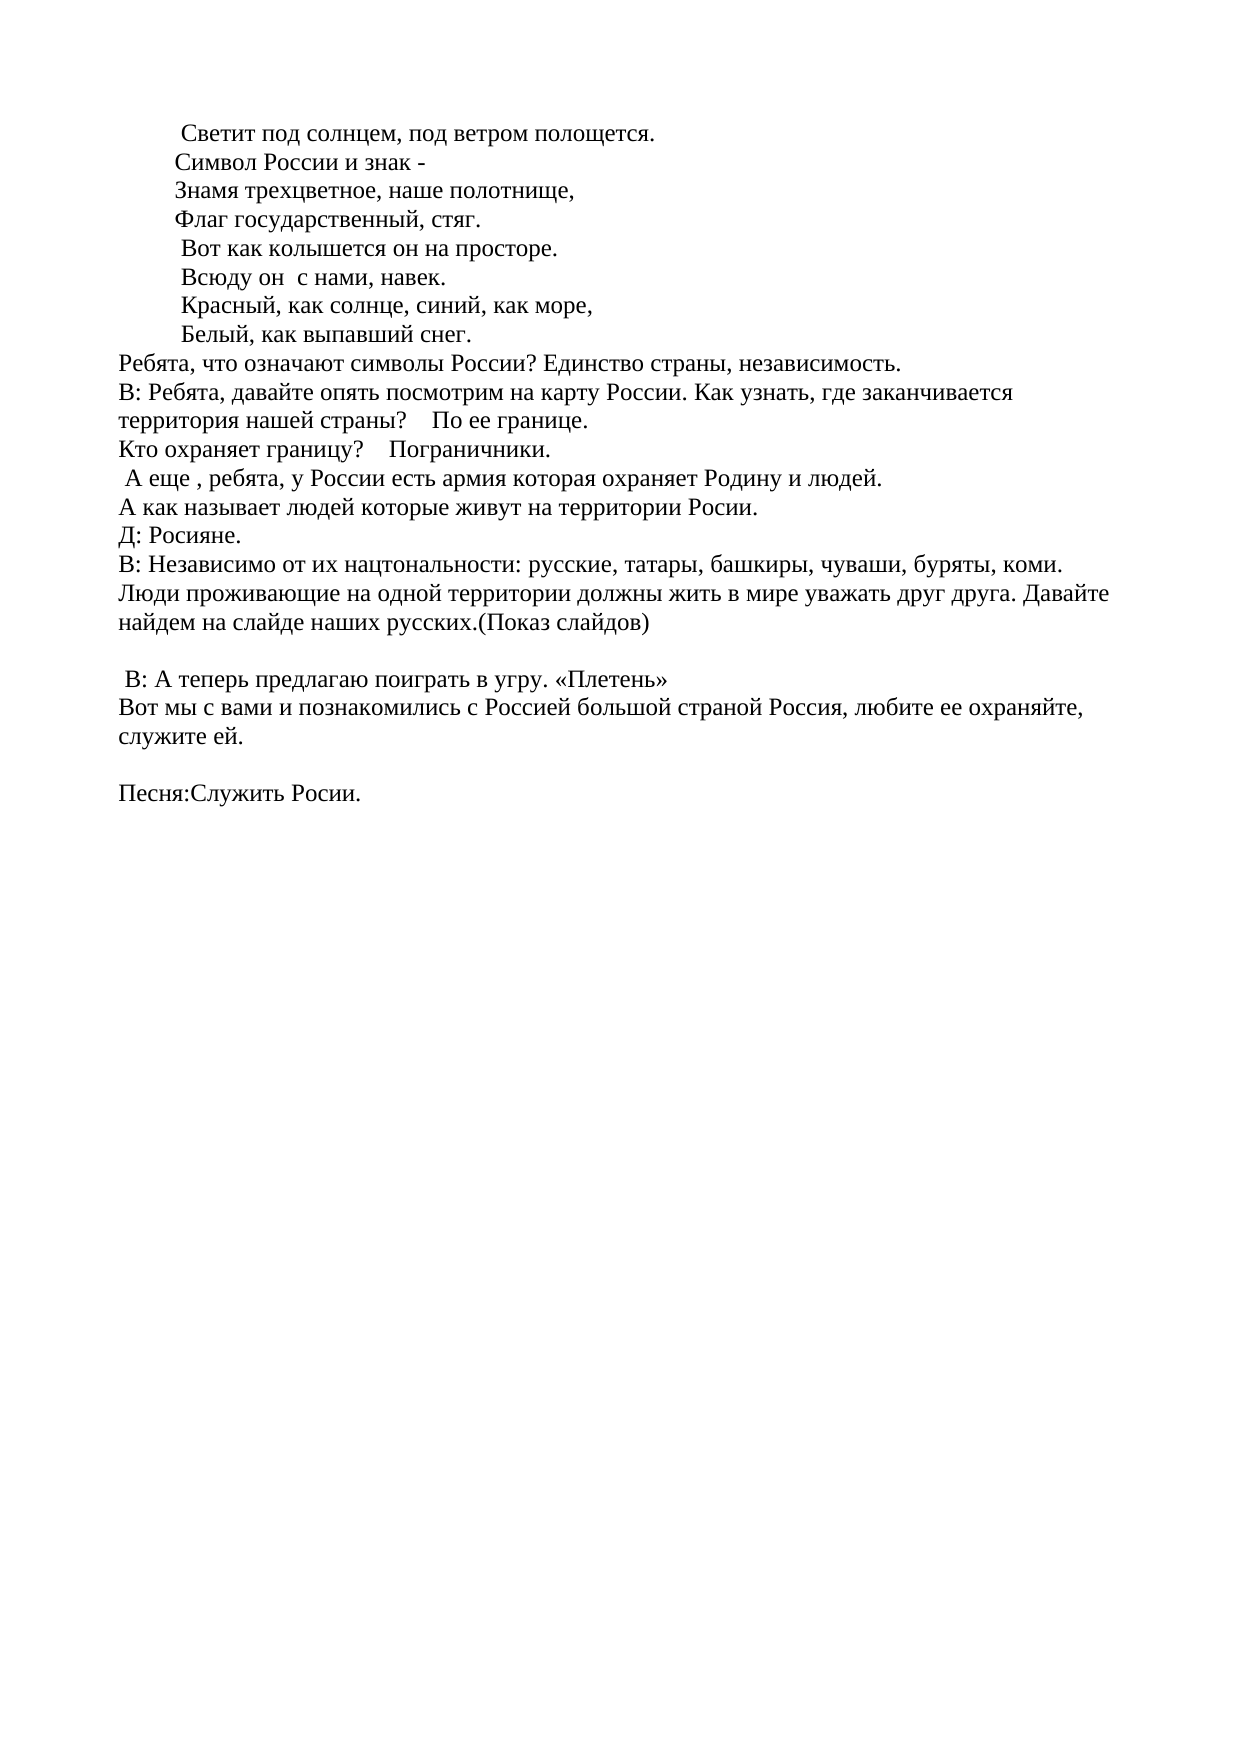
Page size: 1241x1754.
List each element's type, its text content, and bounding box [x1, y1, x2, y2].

text А еще , ребята, у России есть армия которая охраняет Родину и людей. [118, 463, 1122, 492]
text Светит под солнцем, под ветром полощется. [118, 118, 1122, 147]
text Всюду он с нами, навек. [118, 262, 1122, 291]
text В: Независимо от их нацтональности: русские, татары, башкиры, чуваши, буряты, коми. Люди проживающие на одной территории должны жить в мире уважать друг друга. Давайте найдем на слайде наших русских.(Показ слайдов) [118, 549, 1122, 636]
text Кто охраняет границу? Пограничники. [118, 434, 1122, 463]
text Красный, как солнце, синий, как море, [118, 291, 1122, 319]
text В: А теперь предлагаю поиграть в угру. «Плетень» [118, 664, 1122, 692]
text Ребята, что означают символы России? Единство страны, независимость. [118, 348, 1122, 377]
text Вот мы с вами и познакомились с Россией большой страной Россия, любите ее охраняйте, служите ей. [118, 692, 1122, 750]
text Д: Росияне. [118, 521, 1122, 549]
text Песня:Служить Росии. [118, 778, 1122, 807]
text Символ России и знак - [118, 147, 1122, 176]
text А как называет людей которые живут на территории Росии. [118, 492, 1122, 521]
text Вот как колышется он на просторе. [118, 233, 1122, 262]
text Флаг государственный, стяг. [118, 204, 1122, 233]
text Знамя трехцветное, наше полотнище, [118, 176, 1122, 204]
text В: Ребята, давайте опять посмотрим на карту России. Как узнать, где заканчивается территория нашей страны? По ее границе. [118, 377, 1122, 434]
text Белый, как выпавший снег. [118, 319, 1122, 348]
